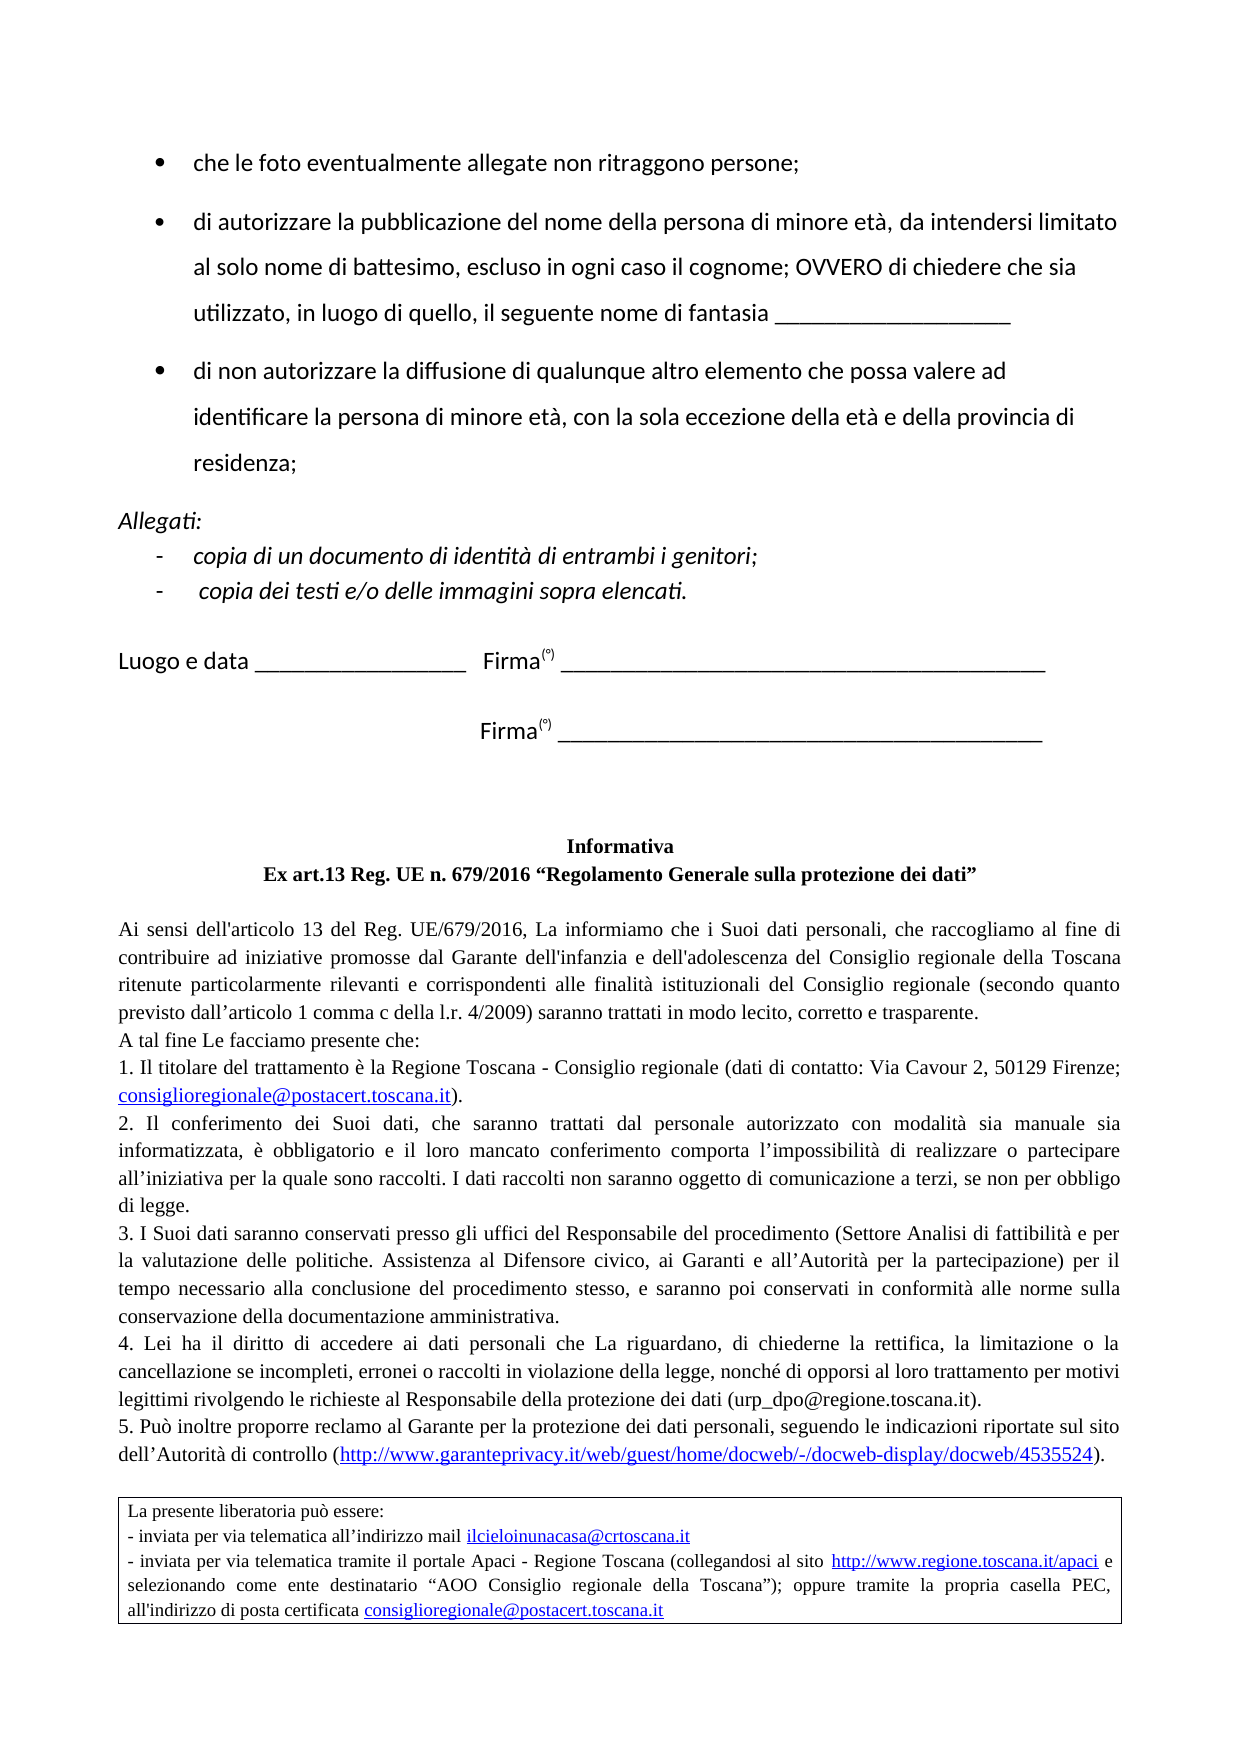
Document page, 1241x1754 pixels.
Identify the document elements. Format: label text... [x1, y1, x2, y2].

text 1. Il titolare del trattamento è la Regione Toscana - Consiglio regionale (dati di contatto: Via Cavour 2, 50129 Firenze; consiglioregionale@postacert.toscana.it). [118, 1055, 1122, 1107]
list copia dei testi e/o delle immagini sopra elencati. [156, 575, 1122, 606]
text Allegati: [118, 505, 1122, 536]
text 3. I Suoi dati saranno conservati presso gli uffici del Responsabile del procedimento (Settore Analisi di fattibilità e per la valutazione delle politiche. Assistenza al Difensore civico, ai Garanti e all’Autorità per la partecipazione) per il tempo necessario alla conclusione del procedimento stesso, e saranno poi conservati in conformità alle norme sulla conservazione della documentazione amministrativa. [118, 1221, 1122, 1328]
text 4. Lei ha il diritto di accedere ai dati personali che La riguardano, di chiederne la rettifica, la limitazione o la cancellazione se incompleti, erronei o raccolti in violazione della legge, nonché di opporsi al loro trattamento per motivi legittimi rivolgendo le richieste al Responsabile della protezione dei dati (urp_dpo@regione.toscana.it). [118, 1331, 1122, 1411]
text Luogo e data _________________ Firma(°) _______________________________________ [118, 645, 1122, 676]
text Ai sensi dell'articolo 13 del Reg. UE/679/2016, La informiamo che i Suoi dati personali, che raccogliamo al fine di contribuire ad iniziative promosse dal Garante dell'infanzia e dell'adolescenza del Consiglio regionale della Toscana ritenute particolarmente rilevanti e corrispondenti alle finalità istituzionali del Consiglio regionale (secondo quanto previsto dall’articolo 1 comma c della l.r. 4/2009) saranno trattati in modo lecito, corretto e trasparente. [118, 917, 1122, 1024]
text Firma(°) _______________________________________ [118, 715, 1122, 746]
text 2. Il conferimento dei Suoi dati, che saranno trattati dal personale autorizzato con modalità sia manuale sia informatizzata, è obbligatorio e il loro mancato conferimento comporta l’impossibilità di realizzare o partecipare all’iniziativa per la quale sono raccolti. I dati raccolti non saranno oggetto di comunicazione a terzi, se non per obbligo di legge. [118, 1110, 1122, 1217]
text Ex art.13 Reg. UE n. 679/2016 “Regolamento Generale sulla protezione dei dati” [118, 862, 1122, 886]
text 5. Può inoltre proporre reclamo al Garante per la protezione dei dati personali, seguendo le indicazioni riportate sul sito dell’Autorità di controllo (http://www.garanteprivacy.it/web/guest/home/docweb/-/docweb-display/docweb/4535524). [118, 1414, 1122, 1466]
text Informativa [118, 834, 1122, 858]
text A tal fine Le facciamo presente che: [118, 1028, 1122, 1052]
text - inviata per via telematica all’indirizzo mail ilcieloinunacasa@crtoscana.it [119, 1522, 1121, 1546]
list che le foto eventualmente allegate non ritraggono persone; [156, 148, 1122, 178]
list di autorizzare la pubblicazione del nome della persona di minore età, da intendersi limitato al solo nome di battesimo, escluso in ogni caso il cognome; OVVERO di chiedere che sia utilizzato, in luogo di quello, il seguente nome di fantasia ___________________ [156, 206, 1122, 328]
list di non autorizzare la diffusione di qualunque altro elemento che possa valere ad identificare la persona di minore età, con la sola eccezione della età e della provincia di residenza; [156, 356, 1122, 477]
list copia di un documento di identità di entrambi i genitori; [156, 540, 1122, 571]
text - inviata per via telematica tramite il portale Apaci - Regione Toscana (collegandosi al sito http://www.regione.toscana.it/apaci e selezionando come ente destinatario “AOO Consiglio regionale della Toscana”); oppure tramite la propria casella PEC, all'indirizzo di posta certificata consiglioregionale@postacert.toscana.it [119, 1546, 1121, 1623]
text La presente liberatoria può essere: [119, 1498, 1121, 1522]
